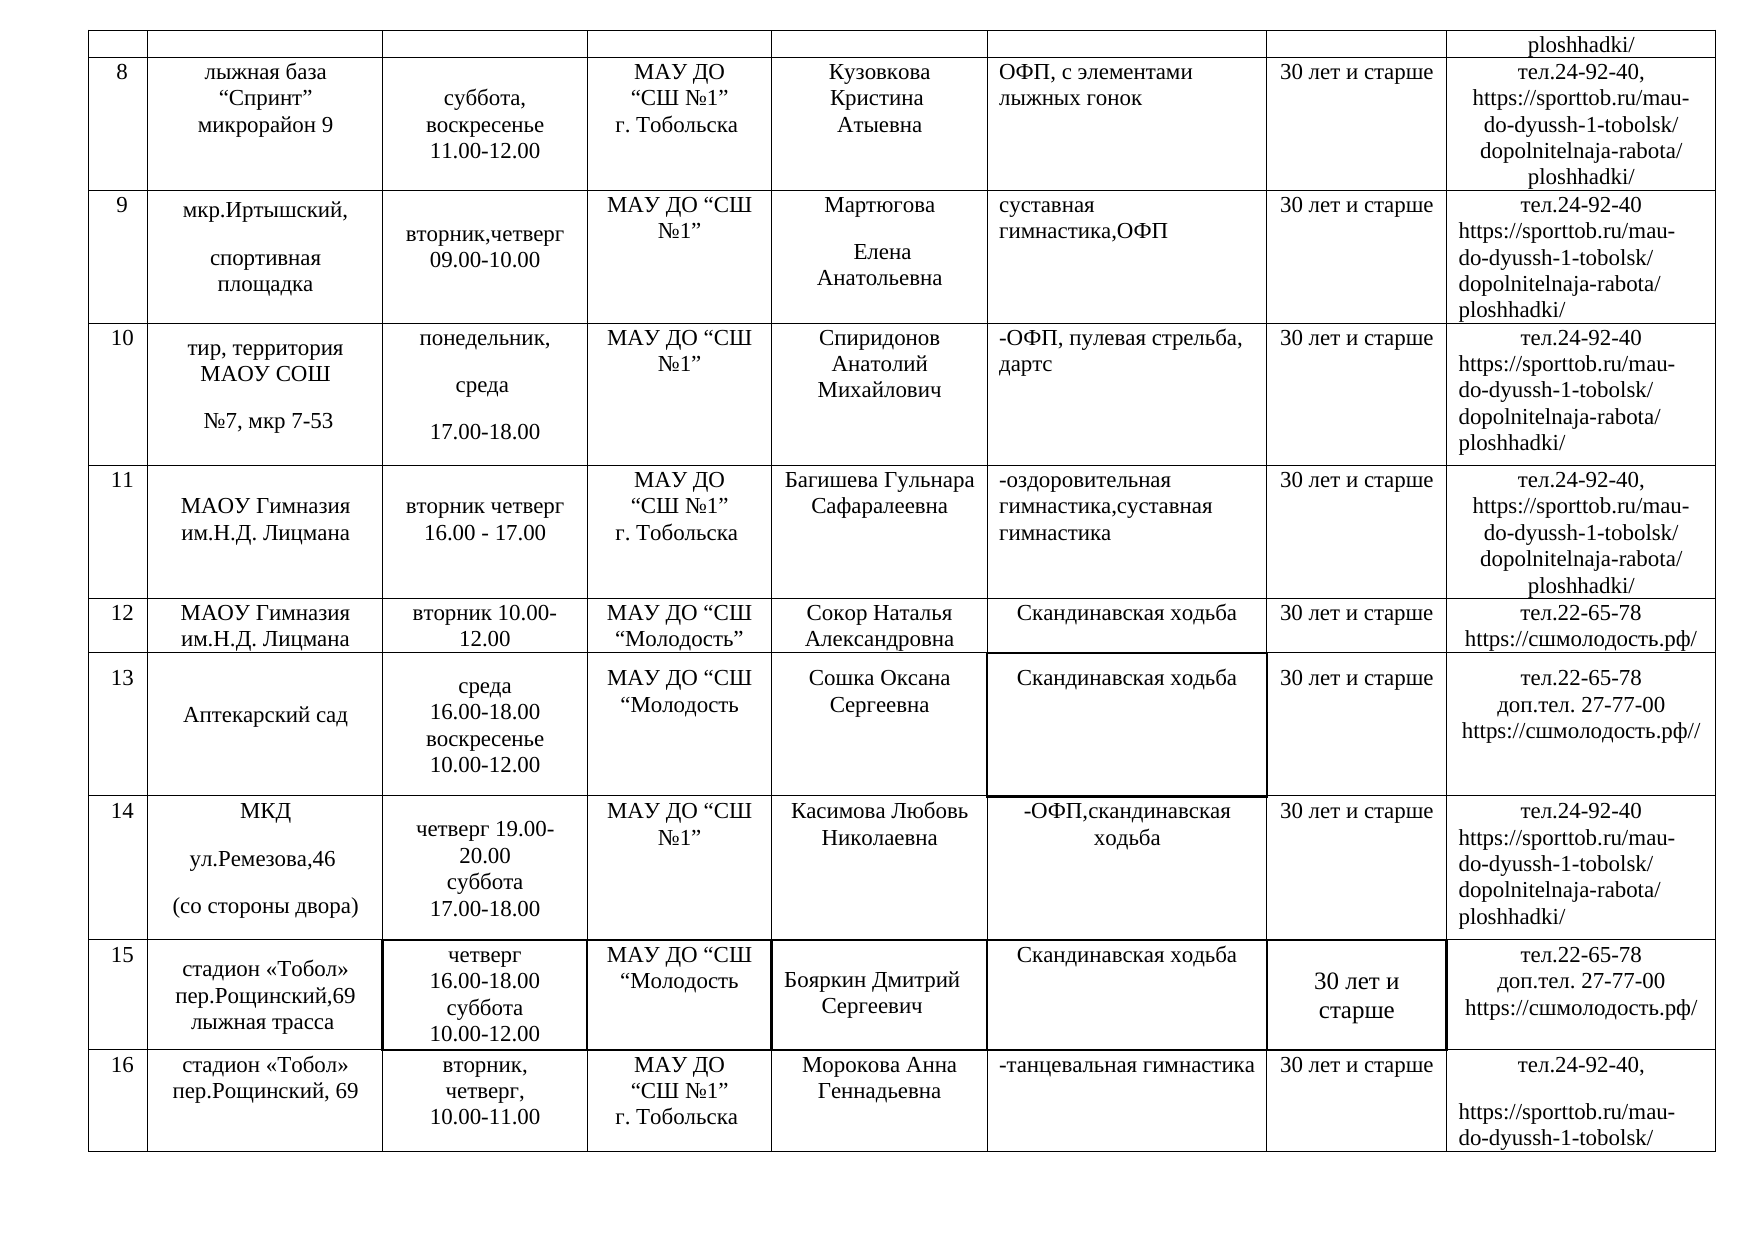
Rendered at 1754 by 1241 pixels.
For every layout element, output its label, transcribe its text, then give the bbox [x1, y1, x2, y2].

table_cell 12 [89, 599, 147, 652]
table_cell вторник,четверг 09.00-10.00 [383, 191, 587, 323]
table_cell тел.24-92-40 https://sporttob.ru/mau-do-dyussh-1-tobolsk/dopolnitelnaja-rabota/ploshhadki/ [1447, 324, 1715, 465]
table_cell суббота, воскресенье 11.00-12.00 [383, 58, 587, 190]
table_cell [772, 31, 987, 57]
table_cell -танцевальная гимнастика [988, 1051, 1266, 1151]
table_cell МАУ ДО “СШ №1” [588, 324, 771, 465]
table_cell тел.24-92-40, https://sporttob.ru/mau-do-dyussh-1-tobolsk/ [1447, 1050, 1715, 1151]
table_cell МАОУ Гимназия им.Н.Д. Лицмана [148, 599, 382, 652]
table_cell [1267, 31, 1446, 57]
table_cell 30 лет и старше [1267, 324, 1446, 465]
table_cell четверг 16.00-18.00 суббота 10.00-12.00 [384, 941, 586, 1049]
table_cell -ОФП,скандинавская ходьба [988, 798, 1266, 939]
table_cell Сокор Наталья Александровна [772, 599, 987, 652]
table_cell МАОУ Гимназия им.Н.Д. Лицмана [148, 466, 382, 598]
table_cell Аптекарский сад [148, 653, 382, 795]
table_cell тел.22-65-78 доп.тел. 27-77-00 https://сшмолодость.рф// [1447, 653, 1715, 795]
table_cell 10 [89, 324, 147, 465]
table_cell тел.22-65-78 доп.тел. 27-77-00 https://сшмолодость.рф/ [1448, 940, 1715, 1049]
table_cell 30 лет и старше [1267, 796, 1446, 939]
table_cell суставная гимнастика,ОФП [988, 191, 1266, 323]
table_cell МАУ ДО “СШ “Молодость” [588, 599, 771, 652]
table_cell тел.24-92-40, https://sporttob.ru/mau-do-dyussh-1-tobolsk/dopolnitelnaja-rabota/ploshhadki/ [1447, 58, 1715, 190]
table_cell 16 [89, 1050, 147, 1151]
table_cell МАУ ДО “СШ №1” [588, 191, 771, 323]
table_cell [148, 31, 382, 57]
table_cell тир, территория МАОУ СОШ №7, мкр 7-53 [148, 324, 382, 465]
table_cell [988, 31, 1266, 57]
table_cell тел.24-92-40 https://sporttob.ru/mau-do-dyussh-1-tobolsk/dopolnitelnaja-rabota/ploshhadki/ [1447, 796, 1715, 939]
table_cell [383, 31, 587, 57]
table_cell 9 [89, 191, 147, 323]
table_cell МАУ ДО “СШ “Молодость [588, 653, 771, 795]
table_cell 14 [89, 796, 147, 939]
table_cell МАУ ДО “СШ №1” г. Тобольска [588, 466, 771, 598]
table_cell ploshhadki/ [1447, 31, 1715, 57]
table_cell мкр.Иртышский, спортивная площадка [148, 191, 382, 323]
table_cell Касимова Любовь Николаевна [772, 796, 987, 939]
table_cell Кузовкова Кристина Атыевна [772, 58, 987, 190]
table_cell Бояркин Дмитрий Сергеевич [773, 941, 986, 1049]
table_cell 13 [89, 653, 147, 795]
table_cell 30 лет и старше [1268, 941, 1445, 1049]
table_cell вторник четверг 16.00 - 17.00 [383, 466, 587, 598]
table_cell cтадион «Тобол» пер.Рощинский,69 лыжная трасса [148, 940, 381, 1049]
table_cell 30 лет и старше [1267, 1051, 1446, 1151]
table_cell -оздоровительная гимнастика,суставная гимнастика [988, 466, 1266, 598]
table_cell 30 лет и старше [1267, 58, 1446, 190]
table_cell ОФП, с элементами лыжных гонок [988, 58, 1266, 190]
table_cell Сошка Оксана Сергеевна [772, 653, 986, 795]
table_cell Скандинавская ходьба [988, 654, 1266, 795]
table_cell МАУ ДО “СШ “Молодость [588, 941, 770, 1049]
table_cell стадион «Тобол» пер.Рощинский, 69 [148, 1050, 382, 1151]
table_cell Морокова Анна Геннадьевна [772, 1051, 987, 1151]
table_cell тел.24-92-40, https://sporttob.ru/mau-do-dyussh-1-tobolsk/dopolnitelnaja-rabota/ploshhadki/ [1447, 466, 1715, 598]
table_cell понедельник, среда 17.00-18.00 [383, 324, 587, 465]
table_cell среда 16.00-18.00 воскресенье 10.00-12.00 [383, 653, 587, 795]
table_cell -ОФП, пулевая стрельба, дартс [988, 324, 1266, 465]
table_cell Мартюгова Елена Анатольевна [772, 191, 987, 323]
table_cell МАУ ДО “СШ №1” [588, 796, 771, 939]
table_cell четверг 19.00-20.00 суббота 17.00-18.00 [383, 796, 587, 939]
table_cell [588, 31, 771, 57]
table_cell 30 лет и старше [1267, 191, 1446, 323]
table_cell тел.22-65-78 https://сшмолодость.рф/ [1447, 599, 1715, 652]
table_cell [89, 31, 147, 57]
table_cell МАУ ДО “СШ №1” г. Тобольска [588, 58, 771, 190]
table_cell Багишева Гульнара Сафаралеевна [772, 466, 987, 598]
table_cell 8 [89, 58, 147, 190]
table_cell 30 лет и старше [1268, 653, 1446, 795]
table_cell лыжная база “Спринт” микрорайон 9 [148, 58, 382, 190]
table_cell 30 лет и старше [1267, 599, 1446, 652]
table_cell МКД ул.Ремезова,46 (со стороны двора) [148, 796, 382, 939]
table_cell вторник 10.00-12.00 [383, 599, 587, 652]
table_cell тел.24-92-40 https://sporttob.ru/mau-do-dyussh-1-tobolsk/dopolnitelnaja-rabota/ploshhadki/ [1447, 191, 1715, 323]
table_cell 15 [89, 940, 147, 1049]
table_cell Скандинавская ходьба [988, 941, 1266, 1049]
table_cell Скандинавская ходьба [988, 599, 1266, 652]
table_cell 11 [89, 466, 147, 598]
table_cell Спиридонов Анатолий Михайлович [772, 324, 987, 465]
table_cell 30 лет и старше [1267, 466, 1446, 598]
table_cell вторник, четверг, 10.00-11.00 [383, 1051, 587, 1151]
table_cell МАУ ДО “СШ №1” г. Тобольска [588, 1051, 771, 1151]
